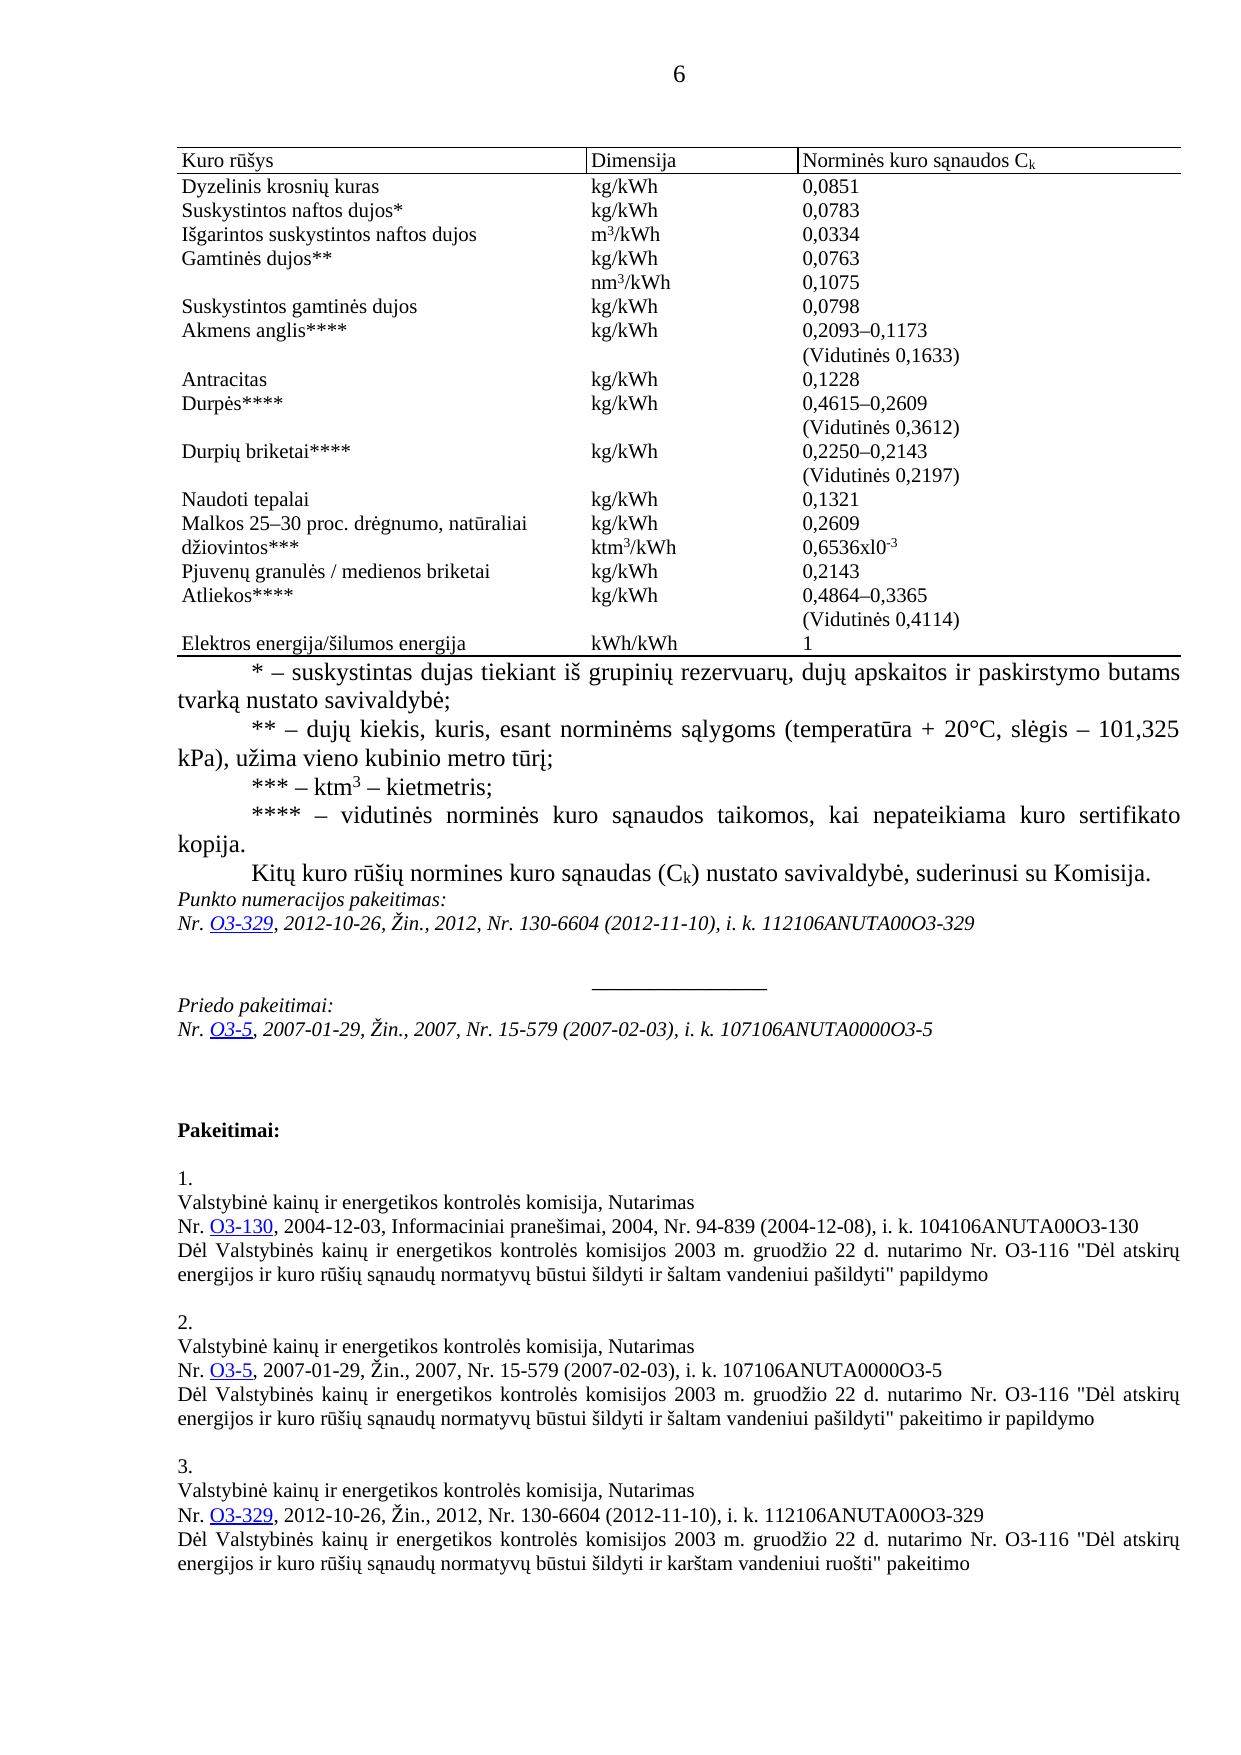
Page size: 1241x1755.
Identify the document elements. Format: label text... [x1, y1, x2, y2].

text Nr. O3-5, 2007-01-29, Žin., 2007, Nr. 15-579 (2007-02-03), i. k. 107106ANUTA0000O3-5 [177, 1358, 1181, 1382]
text Valstybinė kainų ir energetikos kontrolės komisija, Nutarimas [177, 1478, 1181, 1502]
table_cell Akmens anglis**** [177, 319, 587, 367]
table_cell Išgarintos suskystintos naftos dujos [177, 222, 587, 246]
table_cell 0,2250–0,2143 (Vidutinės 0,2197) [798, 439, 1181, 487]
table_cell 0,0783 [798, 198, 1181, 222]
table_cell 0,4864–0,3365 (Vidutinės 0,4114) [798, 583, 1181, 631]
table_cell kg/kWh [587, 319, 798, 367]
text 2. [177, 1310, 1181, 1334]
table_cell kg/kWh [587, 391, 798, 439]
table_cell 0,0334 [798, 222, 1181, 246]
table_cell Suskystintos naftos dujos* [177, 198, 587, 222]
table_cell 0,0763 [798, 246, 1181, 270]
text Dėl Valstybinės kainų ir energetikos kontrolės komisijos 2003 m. gruodžio 22 d. nutarimo Nr. O3-116 "Dėl atskirų energijos ir kuro rūšių sąnaudų normatyvų būstui šildyti ir karštam vandeniui ruošti" pakeitimo [177, 1527, 1181, 1575]
table_cell Antracitas [177, 367, 587, 391]
table_cell kg/kWh [587, 559, 798, 583]
text Pakeitimai: [177, 1117, 1181, 1142]
table_cell 0,1321 [798, 487, 1181, 511]
table_cell 0,2609 [798, 511, 1181, 535]
table_cell 0,1075 [798, 270, 1181, 294]
table_cell 0,2093–0,1173 (Vidutinės 0,1633) [798, 319, 1181, 367]
text Nr. O3-329, 2012-10-26, Žin., 2012, Nr. 130-6604 (2012-11-10), i. k. 112106ANUTA00O3-329 [177, 911, 1181, 935]
text ______________ [177, 964, 1181, 992]
text *** – ktm3 – kietmetris; [177, 772, 1181, 801]
table_cell 0,1228 [798, 367, 1181, 391]
text Valstybinė kainų ir energetikos kontrolės komisija, Nutarimas [177, 1334, 1181, 1358]
table_cell 0,0798 [798, 294, 1181, 318]
table_cell Gamtinės dujos** [177, 246, 587, 294]
table_cell kg/kWh [587, 246, 798, 270]
table_cell 0,4615–0,2609 (Vidutinės 0,3612) [798, 391, 1181, 439]
table_cell kg/kWh [587, 511, 798, 535]
text Priedo pakeitimai: [177, 992, 1181, 1017]
table_cell m3/kWh [587, 222, 798, 246]
text Dėl Valstybinės kainų ir energetikos kontrolės komisijos 2003 m. gruodžio 22 d. nutarimo Nr. O3-116 "Dėl atskirų energijos ir kuro rūšių sąnaudų normatyvų būstui šildyti ir šaltam vandeniui pašildyti" pakeitimo ir papildymo [177, 1382, 1181, 1430]
table_cell Durpių briketai**** [177, 439, 587, 487]
table_cell Suskystintos gamtinės dujos [177, 294, 587, 318]
table_cell kg/kWh [587, 174, 798, 198]
table_cell Durpės**** [177, 391, 587, 439]
table_cell kg/kWh [587, 198, 798, 222]
table_cell kg/kWh [587, 487, 798, 511]
table_cell Atliekos**** [177, 583, 587, 631]
table_cell Elektros energija/šilumos energija [177, 631, 587, 655]
table_cell Dyzelinis krosnių kuras [177, 174, 587, 198]
table_cell Pjuvenų granulės / medienos briketai [177, 559, 587, 583]
text 3. [177, 1454, 1181, 1478]
text Valstybinė kainų ir energetikos kontrolės komisija, Nutarimas [177, 1190, 1181, 1214]
text Nr. O3-130, 2004-12-03, Informaciniai pranešimai, 2004, Nr. 94-839 (2004-12-08), i. k. 104106ANUTA00O3-130 [177, 1214, 1181, 1238]
table_cell kg/kWh [587, 294, 798, 318]
table_cell kWh/kWh [587, 631, 798, 655]
text Dėl Valstybinės kainų ir energetikos kontrolės komisijos 2003 m. gruodžio 22 d. nutarimo Nr. O3-116 "Dėl atskirų energijos ir kuro rūšių sąnaudų normatyvų būstui šildyti ir šaltam vandeniui pašildyti" papildymo [177, 1238, 1181, 1286]
table_cell kg/kWh [587, 583, 798, 631]
table_cell 0,6536xl0-3 [798, 535, 1181, 559]
text ** – dujų kiekis, kuris, esant norminėms sąlygoms (temperatūra + 20°C, slėgis – 101,325 kPa), užima vieno kubinio metro tūrį; [177, 714, 1181, 772]
text Nr. O3-329, 2012-10-26, Žin., 2012, Nr. 130-6604 (2012-11-10), i. k. 112106ANUTA00O3-329 [177, 1502, 1181, 1527]
table_cell 0,0851 [798, 174, 1181, 198]
table_header Dimensija [587, 148, 797, 172]
table_cell 0,2143 [798, 559, 1181, 583]
table_cell Malkos 25–30 proc. drėgnumo, natūraliai džiovintos*** [177, 511, 587, 559]
text Nr. O3-5, 2007-01-29, Žin., 2007, Nr. 15-579 (2007-02-03), i. k. 107106ANUTA0000O3-5 [177, 1017, 1181, 1041]
table_cell ktm3/kWh [587, 535, 798, 559]
table_cell kg/kWh [587, 439, 798, 487]
table_header Kuro rūšys [177, 148, 586, 172]
table_cell Naudoti tepalai [177, 487, 587, 511]
text Kitų kuro rūšių normines kuro sąnaudas (Ck) nustato savivaldybė, suderinusi su Komisija. [177, 858, 1181, 887]
text * – suskystintas dujas tiekiant iš grupinių rezervuarų, dujų apskaitos ir paskirstymo butams tvarką nustato savivaldybė; [177, 657, 1181, 714]
text **** – vidutinės norminės kuro sąnaudos taikomos, kai nepateikiama kuro sertifikato kopija. [177, 801, 1181, 858]
text Punkto numeracijos pakeitimas: [177, 887, 1181, 911]
table_cell 1 [798, 631, 1181, 655]
table_cell nm3/kWh [587, 270, 798, 294]
table_cell kg/kWh [587, 367, 798, 391]
text 1. [177, 1166, 1181, 1190]
table_header Norminės kuro sąnaudos Ck [799, 148, 1181, 172]
